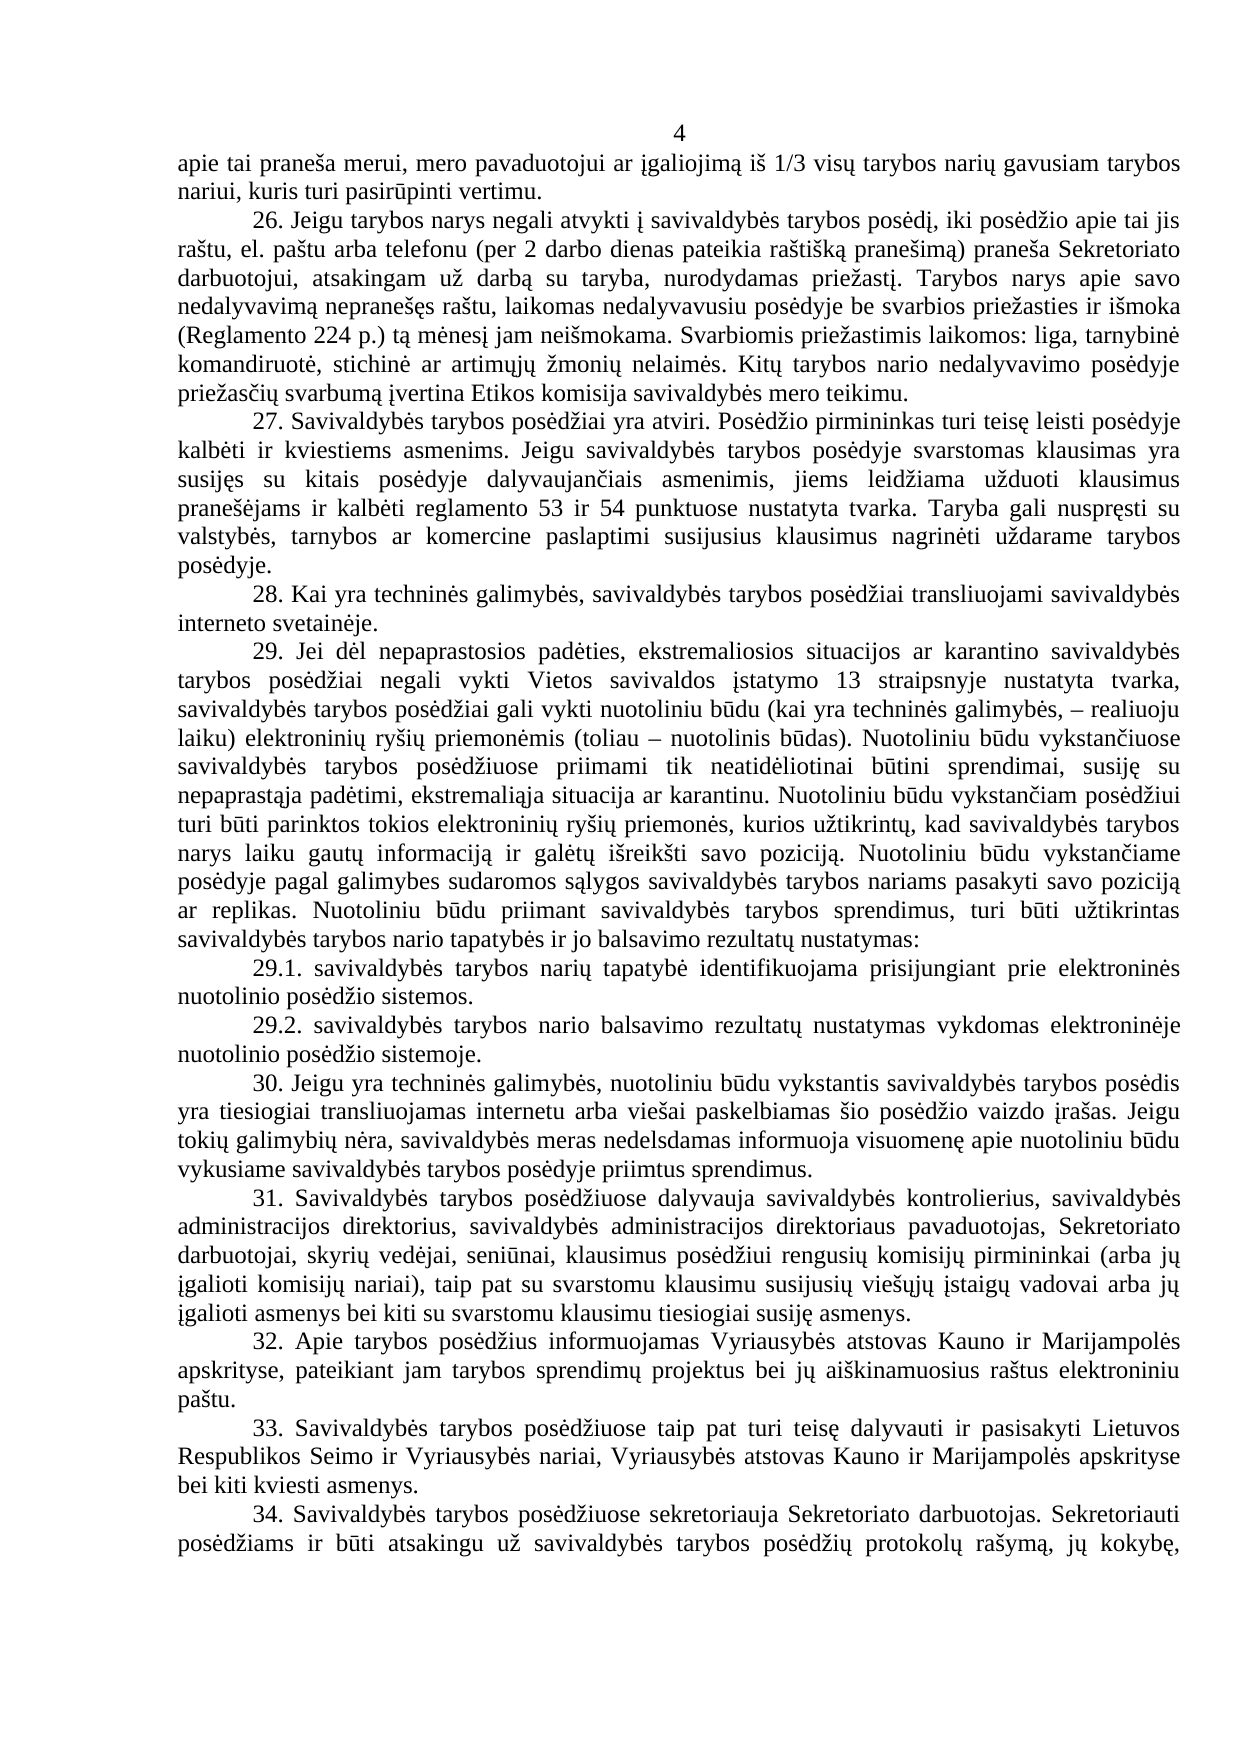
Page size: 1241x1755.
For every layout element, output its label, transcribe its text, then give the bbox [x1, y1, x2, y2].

text 30. Jeigu yra techninės galimybės, nuotoliniu būdu vykstantis savivaldybės tarybos posėdis yra tiesiogiai transliuojamas internetu arba viešai paskelbiamas šio posėdžio vaizdo įrašas. Jeigu tokių galimybių nėra, savivaldybės meras nedelsdamas informuoja visuomenę apie nuotoliniu būdu vykusiame savivaldybės tarybos posėdyje priimtus sprendimus. [177, 1068, 1181, 1183]
text 29.2. savivaldybės tarybos nario balsavimo rezultatų nustatymas vykdomas elektroninėje nuotolinio posėdžio sistemoje. [177, 1010, 1181, 1068]
text apie tai praneša merui, mero pavaduotojui ar įgaliojimą iš 1/3 visų tarybos narių gavusiam tarybos nariui, kuris turi pasirūpinti vertimu. [177, 148, 1181, 205]
text 28. Kai yra techninės galimybės, savivaldybės tarybos posėdžiai transliuojami savivaldybės interneto svetainėje. [177, 579, 1181, 636]
text 33. Savivaldybės tarybos posėdžiuose taip pat turi teisę dalyvauti ir pasisakyti Lietuvos Respublikos Seimo ir Vyriausybės nariai, Vyriausybės atstovas Kauno ir Marijampolės apskrityse bei kiti kviesti asmenys. [177, 1413, 1181, 1499]
text 32. Apie tarybos posėdžius informuojamas Vyriausybės atstovas Kauno ir Marijampolės apskrityse, pateikiant jam tarybos sprendimų projektus bei jų aiškinamuosius raštus elektroniniu paštu. [177, 1326, 1181, 1413]
text 27. Savivaldybės tarybos posėdžiai yra atviri. Posėdžio pirmininkas turi teisę leisti posėdyje kalbėti ir kviestiems asmenims. Jeigu savivaldybės tarybos posėdyje svarstomas klausimas yra susijęs su kitais posėdyje dalyvaujančiais asmenimis, jiems leidžiama užduoti klausimus pranešėjams ir kalbėti reglamento 53 ir 54 punktuose nustatyta tvarka. Taryba gali nuspręsti su valstybės, tarnybos ar komercine paslaptimi susijusius klausimus nagrinėti uždarame tarybos posėdyje. [177, 406, 1181, 579]
text 29.1. savivaldybės tarybos narių tapatybė identifikuojama prisijungiant prie elektroninės nuotolinio posėdžio sistemos. [177, 953, 1181, 1010]
text 26. Jeigu tarybos narys negali atvykti į savivaldybės tarybos posėdį, iki posėdžio apie tai jis raštu, el. paštu arba telefonu (per 2 darbo dienas pateikia raštišką pranešimą) praneša Sekretoriato darbuotojui, atsakingam už darbą su taryba, nurodydamas priežastį. Tarybos narys apie savo nedalyvavimą nepranešęs raštu, laikomas nedalyvavusiu posėdyje be svarbios priežasties ir išmoka (Reglamento 224 p.) tą mėnesį jam neišmokama. Svarbiomis priežastimis laikomos: liga, tarnybinė komandiruotė, stichinė ar artimųjų žmonių nelaimės. Kitų tarybos nario nedalyvavimo posėdyje priežasčių svarbumą įvertina Etikos komisija savivaldybės mero teikimu. [177, 205, 1181, 406]
text 34. Savivaldybės tarybos posėdžiuose sekretoriauja Sekretoriato darbuotojas. Sekretoriauti posėdžiams ir būti atsakingu už savivaldybės tarybos posėdžių protokolų rašymą, jų kokybę, [177, 1499, 1181, 1556]
text 31. Savivaldybės tarybos posėdžiuose dalyvauja savivaldybės kontrolierius, savivaldybės administracijos direktorius, savivaldybės administracijos direktoriaus pavaduotojas, Sekretoriato darbuotojai, skyrių vedėjai, seniūnai, klausimus posėdžiui rengusių komisijų pirmininkai (arba jų įgalioti komisijų nariai), taip pat su svarstomu klausimu susijusių viešųjų įstaigų vadovai arba jų įgalioti asmenys bei kiti su svarstomu klausimu tiesiogiai susiję asmenys. [177, 1183, 1181, 1326]
text 29. Jei dėl nepaprastosios padėties, ekstremaliosios situacijos ar karantino savivaldybės tarybos posėdžiai negali vykti Vietos savivaldos įstatymo 13 straipsnyje nustatyta tvarka, savivaldybės tarybos posėdžiai gali vykti nuotoliniu būdu (kai yra techninės galimybės, – realiuoju laiku) elektroninių ryšių priemonėmis (toliau – nuotolinis būdas). Nuotoliniu būdu vykstančiuose savivaldybės tarybos posėdžiuose priimami tik neatidėliotinai būtini sprendimai, susiję su nepaprastąja padėtimi, ekstremaliąja situacija ar karantinu. Nuotoliniu būdu vykstančiam posėdžiui turi būti parinktos tokios elektroninių ryšių priemonės, kurios užtikrintų, kad savivaldybės tarybos narys laiku gautų informaciją ir galėtų išreikšti savo poziciją. Nuotoliniu būdu vykstančiame posėdyje pagal galimybes sudaromos sąlygos savivaldybės tarybos nariams pasakyti savo poziciją ar replikas. Nuotoliniu būdu priimant savivaldybės tarybos sprendimus, turi būti užtikrintas savivaldybės tarybos nario tapatybės ir jo balsavimo rezultatų nustatymas: [177, 636, 1181, 953]
